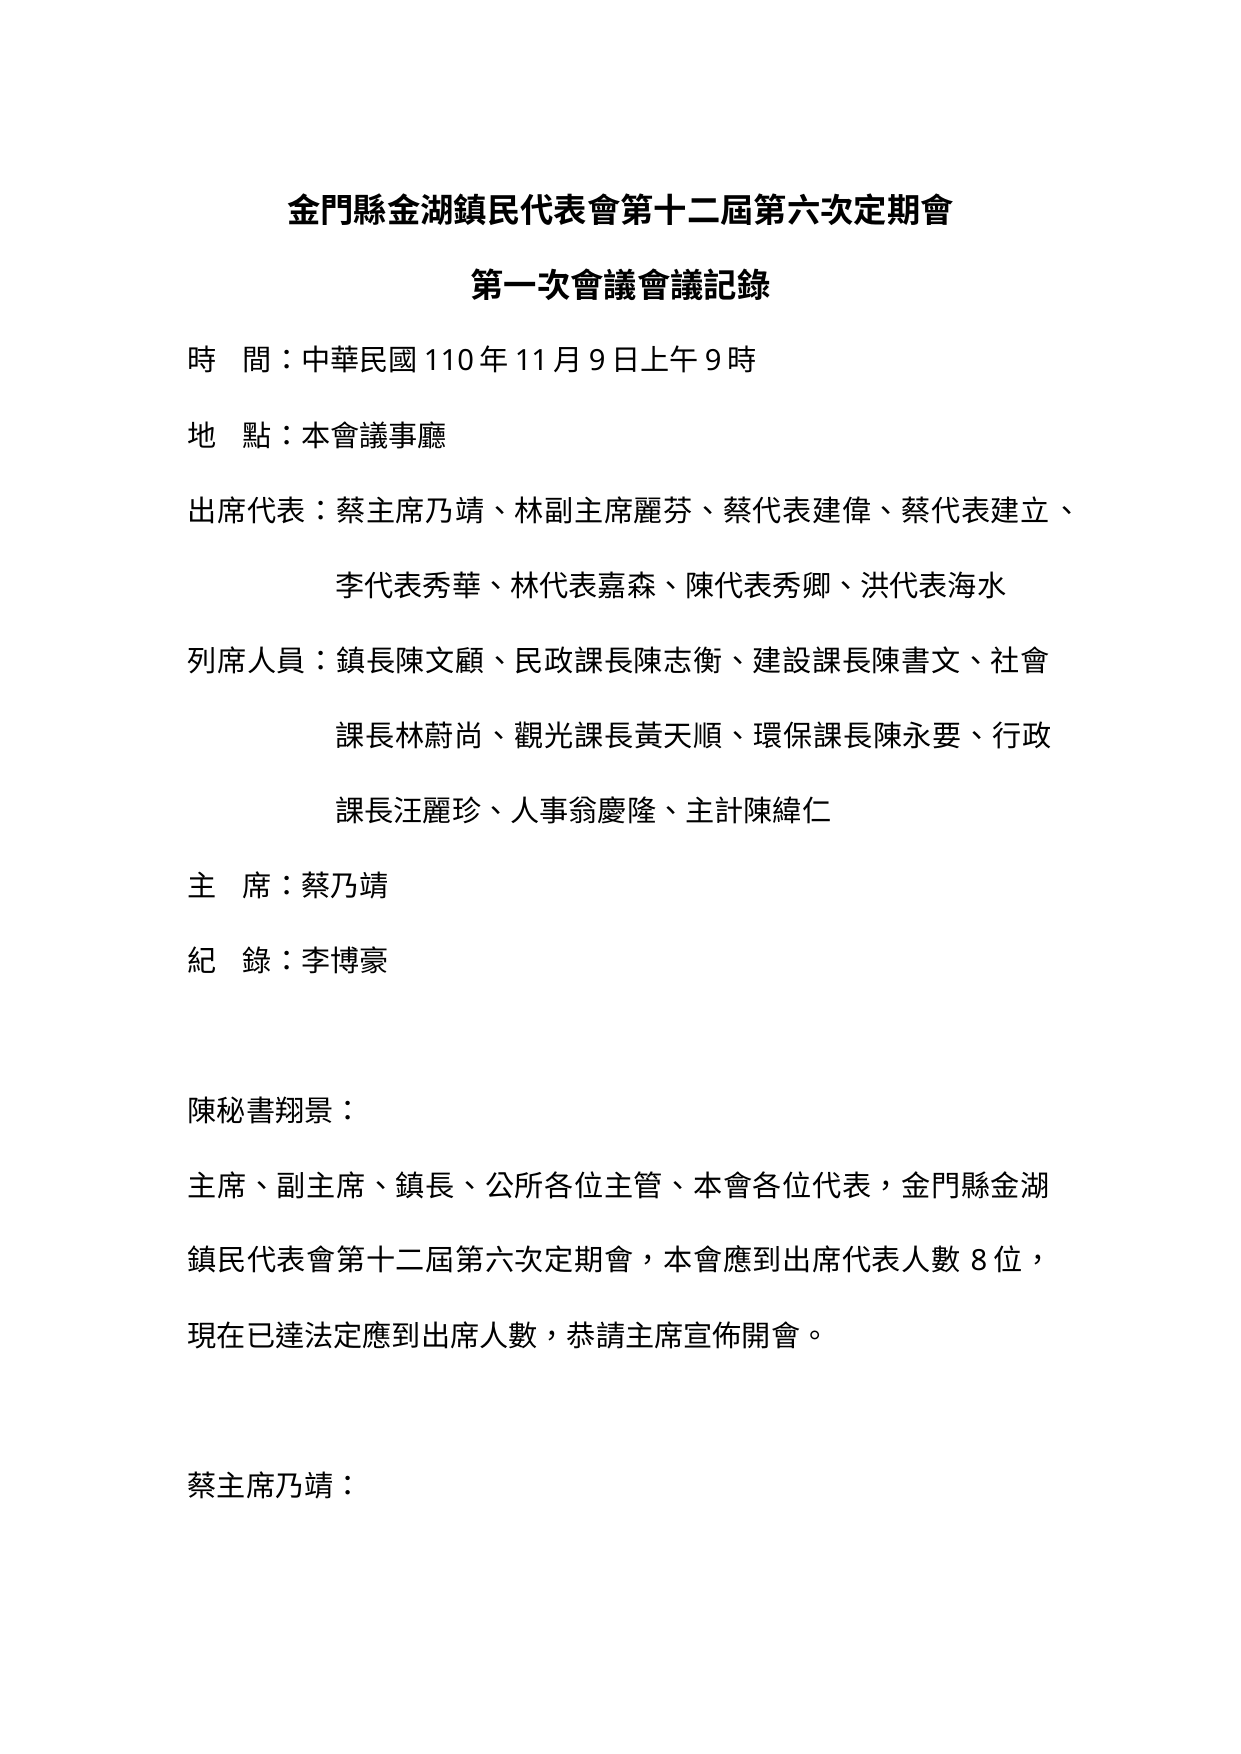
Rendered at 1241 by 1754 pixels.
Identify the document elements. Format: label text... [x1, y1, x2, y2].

text 出席代表：蔡主席乃靖、林副主席麗芬、蔡代表建偉、蔡代表建立、李代表秀華、林代表嘉森、陳代表秀卿、洪代表海水 [187, 464, 1053, 614]
text 主 席：蔡乃靖 [187, 839, 1053, 914]
text 地 點：本會議事廳 [187, 389, 1053, 464]
text 第一次會議會議記錄 [187, 239, 1053, 314]
text 主席、副主席、鎮長、公所各位主管、本會各位代表，金門縣金湖鎮民代表會第十二屆第六次定期會，本會應到出席代表人數8位，現在已達法定應到出席人數，恭請主席宣佈開會。 [187, 1139, 1053, 1364]
text 陳秘書翔景： [187, 1064, 1053, 1139]
text 蔡主席乃靖： [187, 1439, 1053, 1514]
text 紀 錄：李博豪 [187, 914, 1053, 989]
text 時 間：中華民國110年11月9日上午9時 [187, 314, 1053, 389]
text 列席人員：鎮長陳文顧、民政課長陳志衡、建設課長陳書文、社會課長林蔚尚、觀光課長黃天順、環保課長陳永要、行政課長汪麗珍、人事翁慶隆、主計陳緯仁 [187, 614, 1053, 839]
text 金門縣金湖鎮民代表會第十二屆第六次定期會 [187, 164, 1053, 239]
